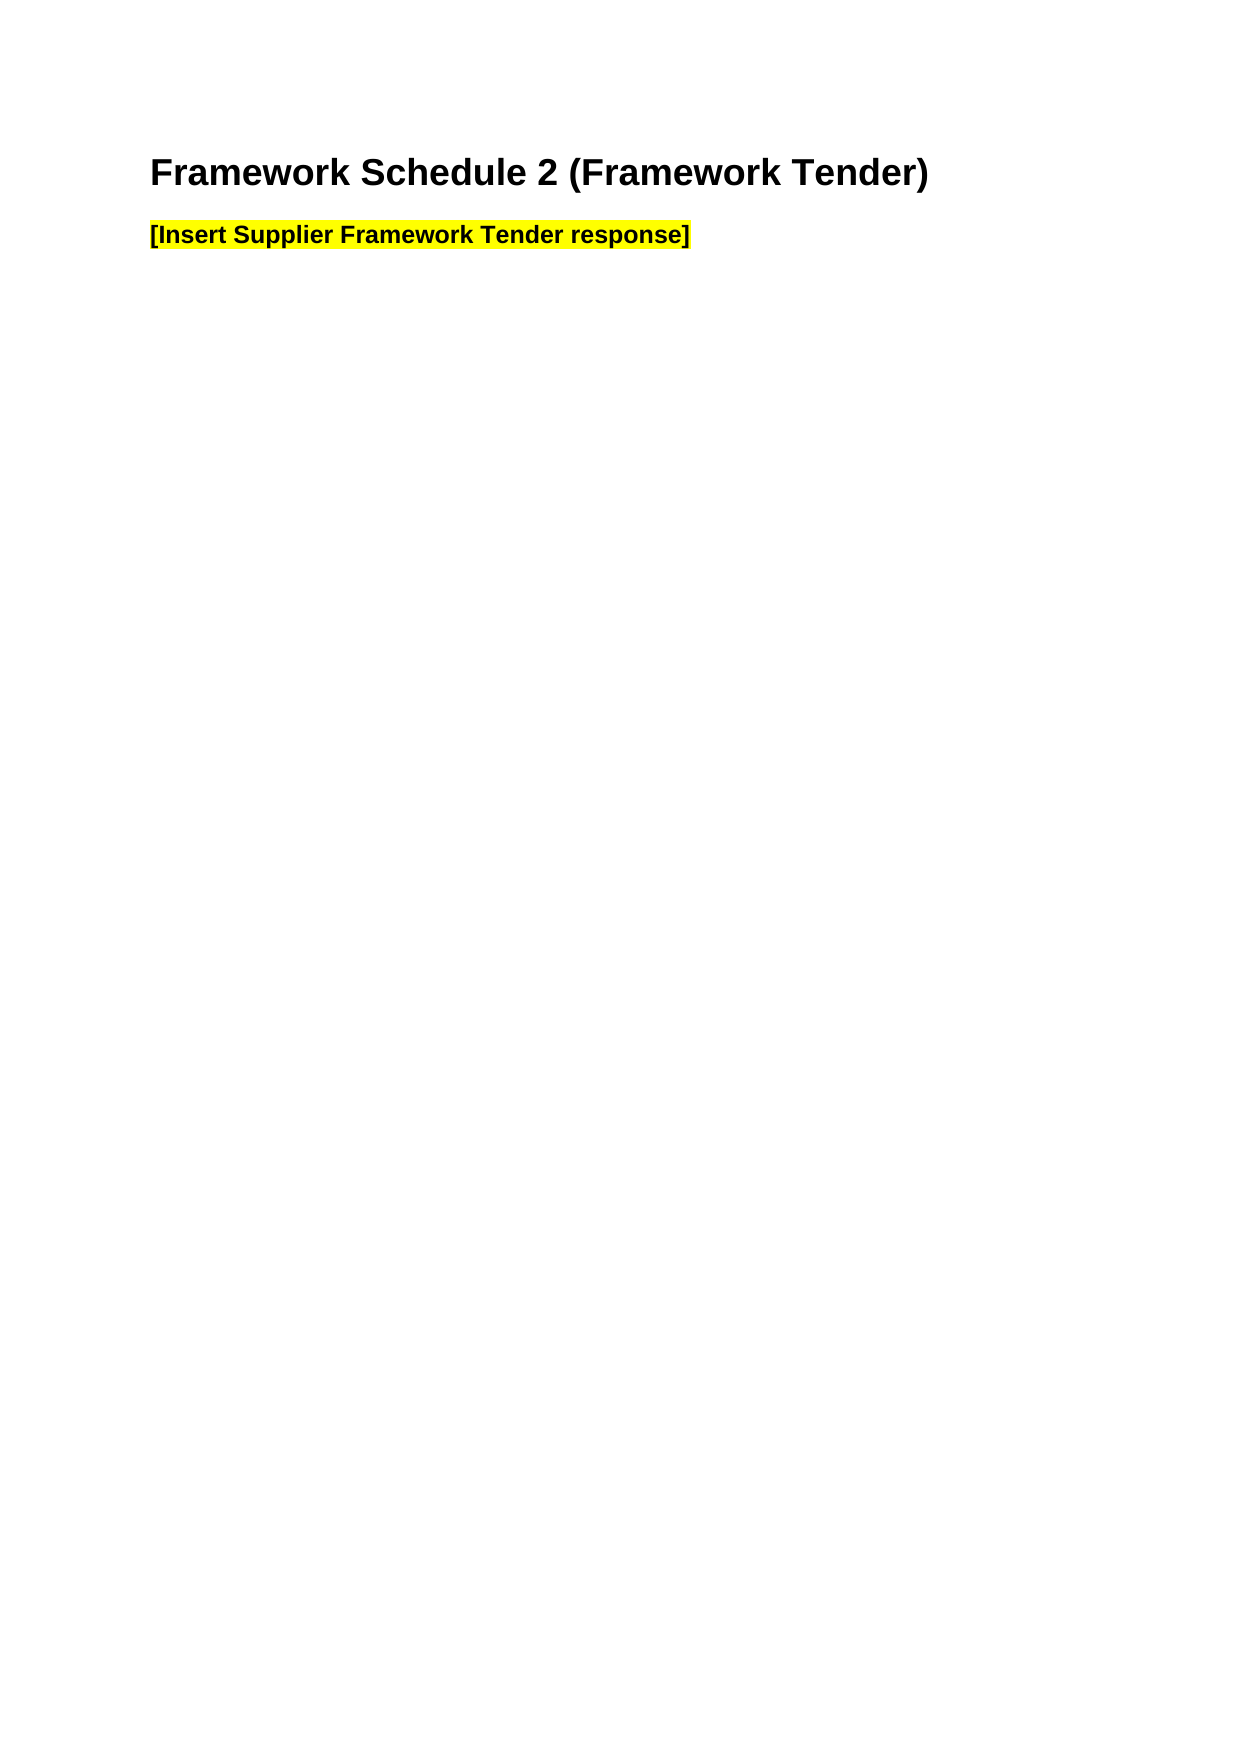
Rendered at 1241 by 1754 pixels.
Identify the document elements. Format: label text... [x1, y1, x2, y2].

text [Insert Supplier Framework Tender response] [150, 220, 1090, 249]
text Framework Schedule 2 (Framework Tender) [150, 150, 1090, 193]
